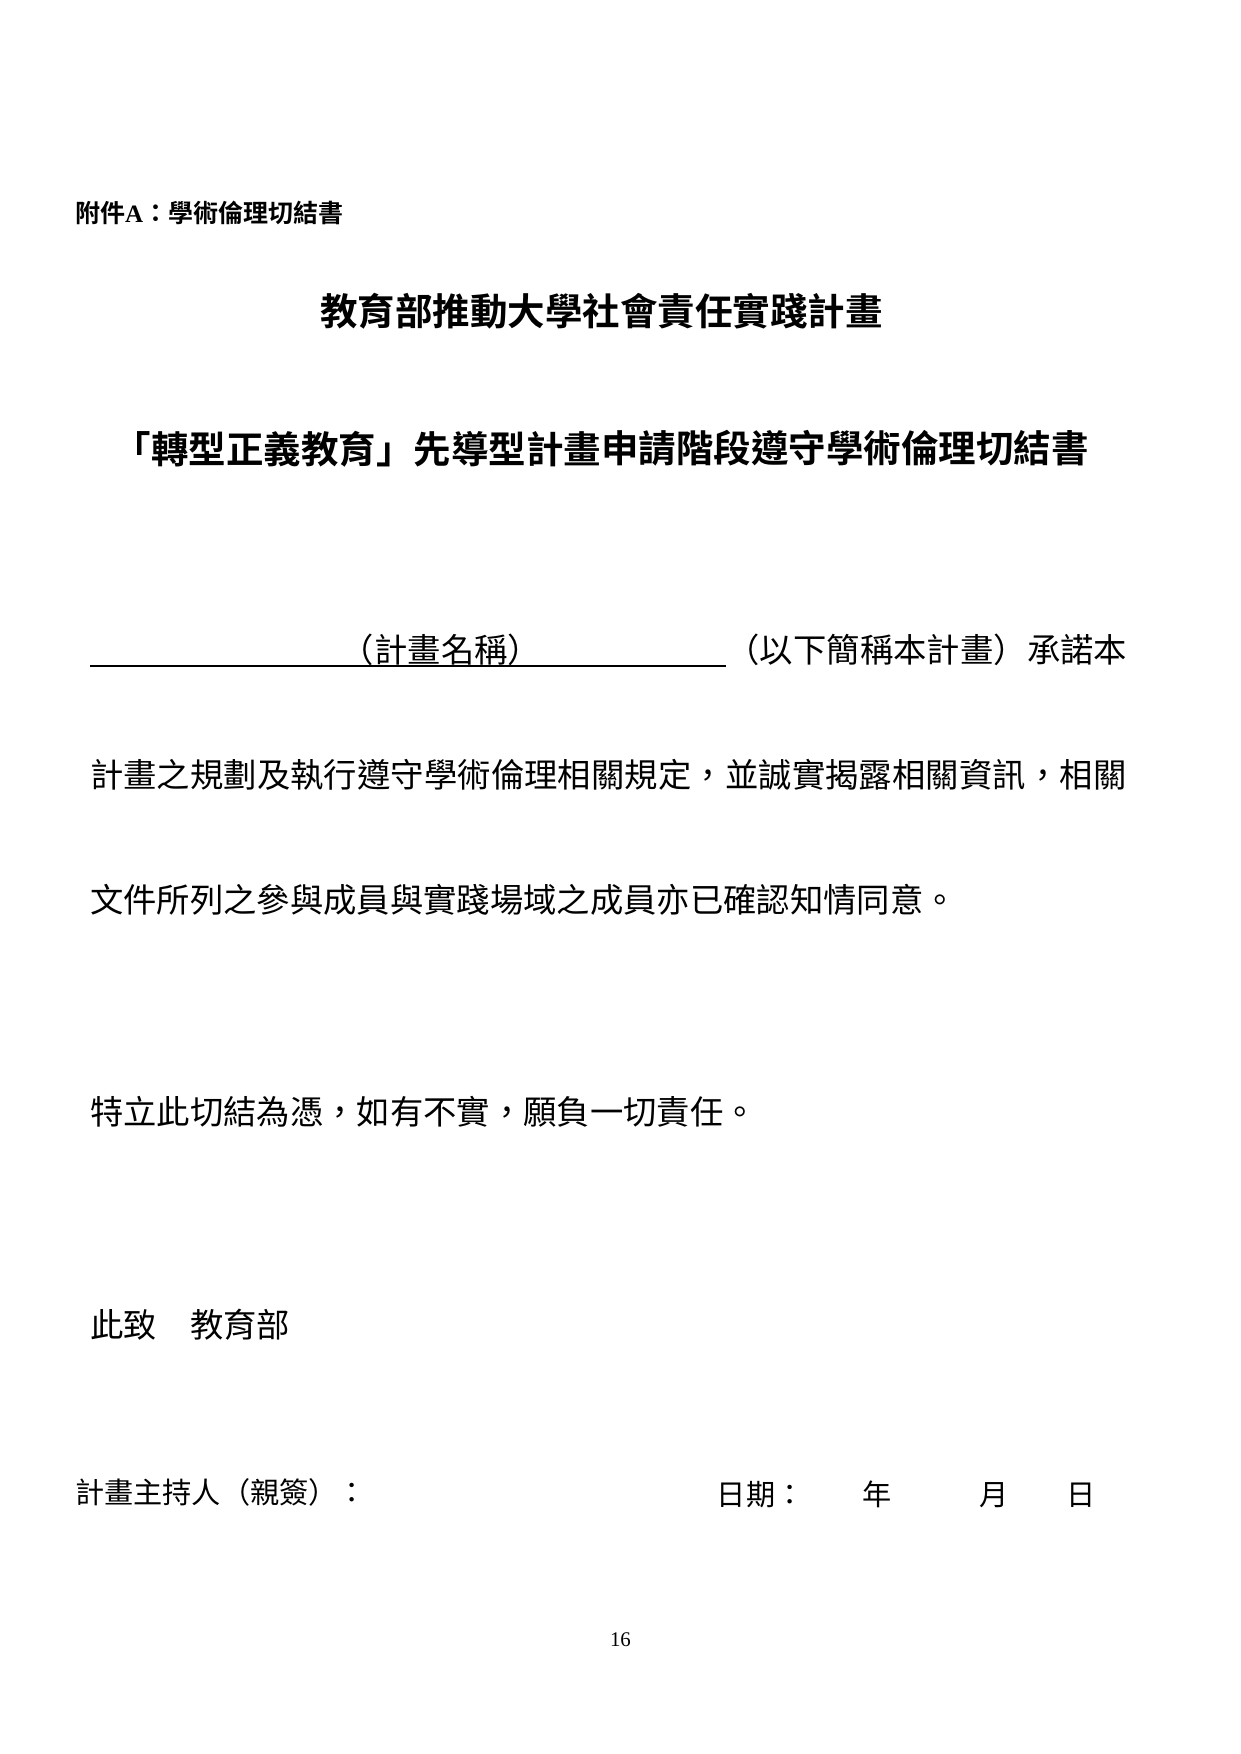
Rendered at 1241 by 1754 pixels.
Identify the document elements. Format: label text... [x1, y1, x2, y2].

text 特立此切結為憑，如有不實，願負一切責任。 [90, 1045, 1127, 1170]
text 此致 教育部 [90, 1258, 1127, 1383]
text 「轉型正義教育」先導型計畫申請階段遵守學術倫理切結書 [75, 383, 1127, 508]
text 計畫主持人（親簽）： 日期： 年 月 日 [75, 1470, 1127, 1526]
text （計畫名稱） （以下簡稱本計畫）承諾本計畫之規劃及執行遵守學術倫理相關規定，並誠實揭露相關資訊，相關文件所列之參與成員與實踐場域之成員亦已確認知情同意。 [90, 583, 1127, 958]
text 附件A：學術倫理切結書 [75, 170, 1165, 233]
text 教育部推動大學社會責任實踐計畫 [75, 245, 1127, 370]
